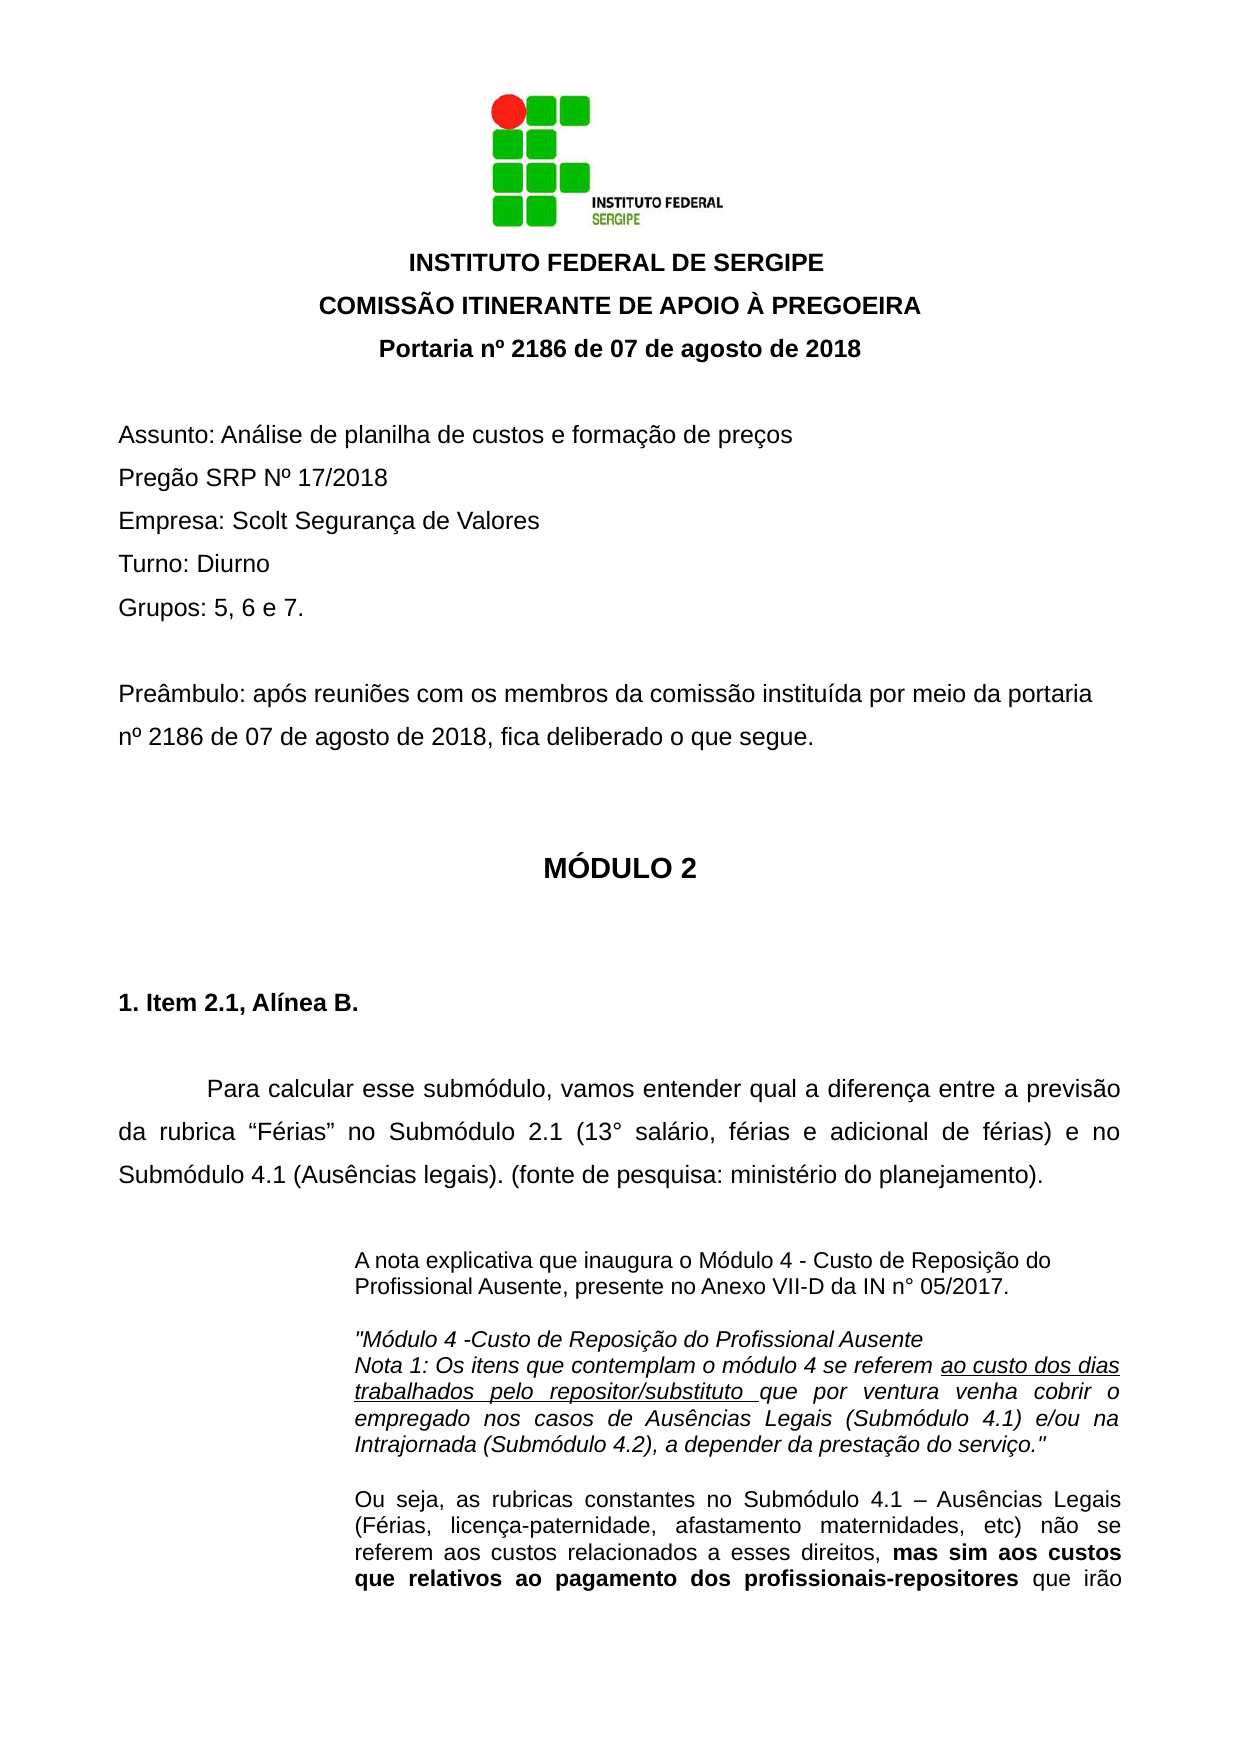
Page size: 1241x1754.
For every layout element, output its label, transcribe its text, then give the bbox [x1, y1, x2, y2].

text Pregão SRP Nº 17/2018 [118, 463, 1122, 492]
text 1. Item 2.1, Alínea B. [118, 988, 1122, 1017]
text Ou seja, as rubricas constantes no Submódulo 4.1 – Ausências Legais (Férias, licença-paternidade, afastamento maternidades, etc) não se referem aos custos relacionados a esses direitos, mas sim aos custos que relativos ao pagamento dos profissionais-repositores que irão [354, 1486, 1122, 1592]
text Portaria nº 2186 de 07 de agosto de 2018 [118, 334, 1122, 362]
text "Módulo 4 -Custo de Reposição do Profissional Ausente [354, 1326, 1122, 1352]
text Assunto: Análise de planilha de custos e formação de preços [118, 420, 1122, 449]
text Empresa: Scolt Segurança de Valores [118, 506, 1122, 535]
picture [461, 92, 753, 228]
text Para calcular esse submódulo, vamos entender qual a diferença entre a previsão da rubrica “Férias” no Submódulo 2.1 (13° salário, férias e adicional de férias) e no Submódulo 4.1 (Ausências legais). (fonte de pesquisa: ministério do planejamento). [118, 1074, 1122, 1189]
text Grupos: 5, 6 e 7. [118, 592, 1122, 621]
text INSTITUTO FEDERAL DE SERGIPE [118, 247, 1122, 276]
text COMISSÃO ITINERANTE DE APOIO À PREGOEIRA [118, 291, 1122, 319]
text A nota explicativa que inaugura o Módulo 4 - Custo de Reposição do Profissional Ausente, presente no Anexo VII-D da IN n° 05/2017. [354, 1247, 1122, 1299]
text Turno: Diurno [118, 549, 1122, 578]
text MÓDULO 2 [118, 851, 1122, 885]
text Preâmbulo: após reuniões com os membros da comissão instituída por meio da portaria nº 2186 de 07 de agosto de 2018, fica deliberado o que segue. [118, 679, 1122, 751]
text Nota 1: Os itens que contemplam o módulo 4 se referem ao custo dos dias trabalhados pelo repositor/substituto que por ventura venha cobrir o empregado nos casos de Ausências Legais (Submódulo 4.1) e/ou na Intrajornada (Submódulo 4.2), a depender da prestação do serviço." [354, 1352, 1122, 1457]
